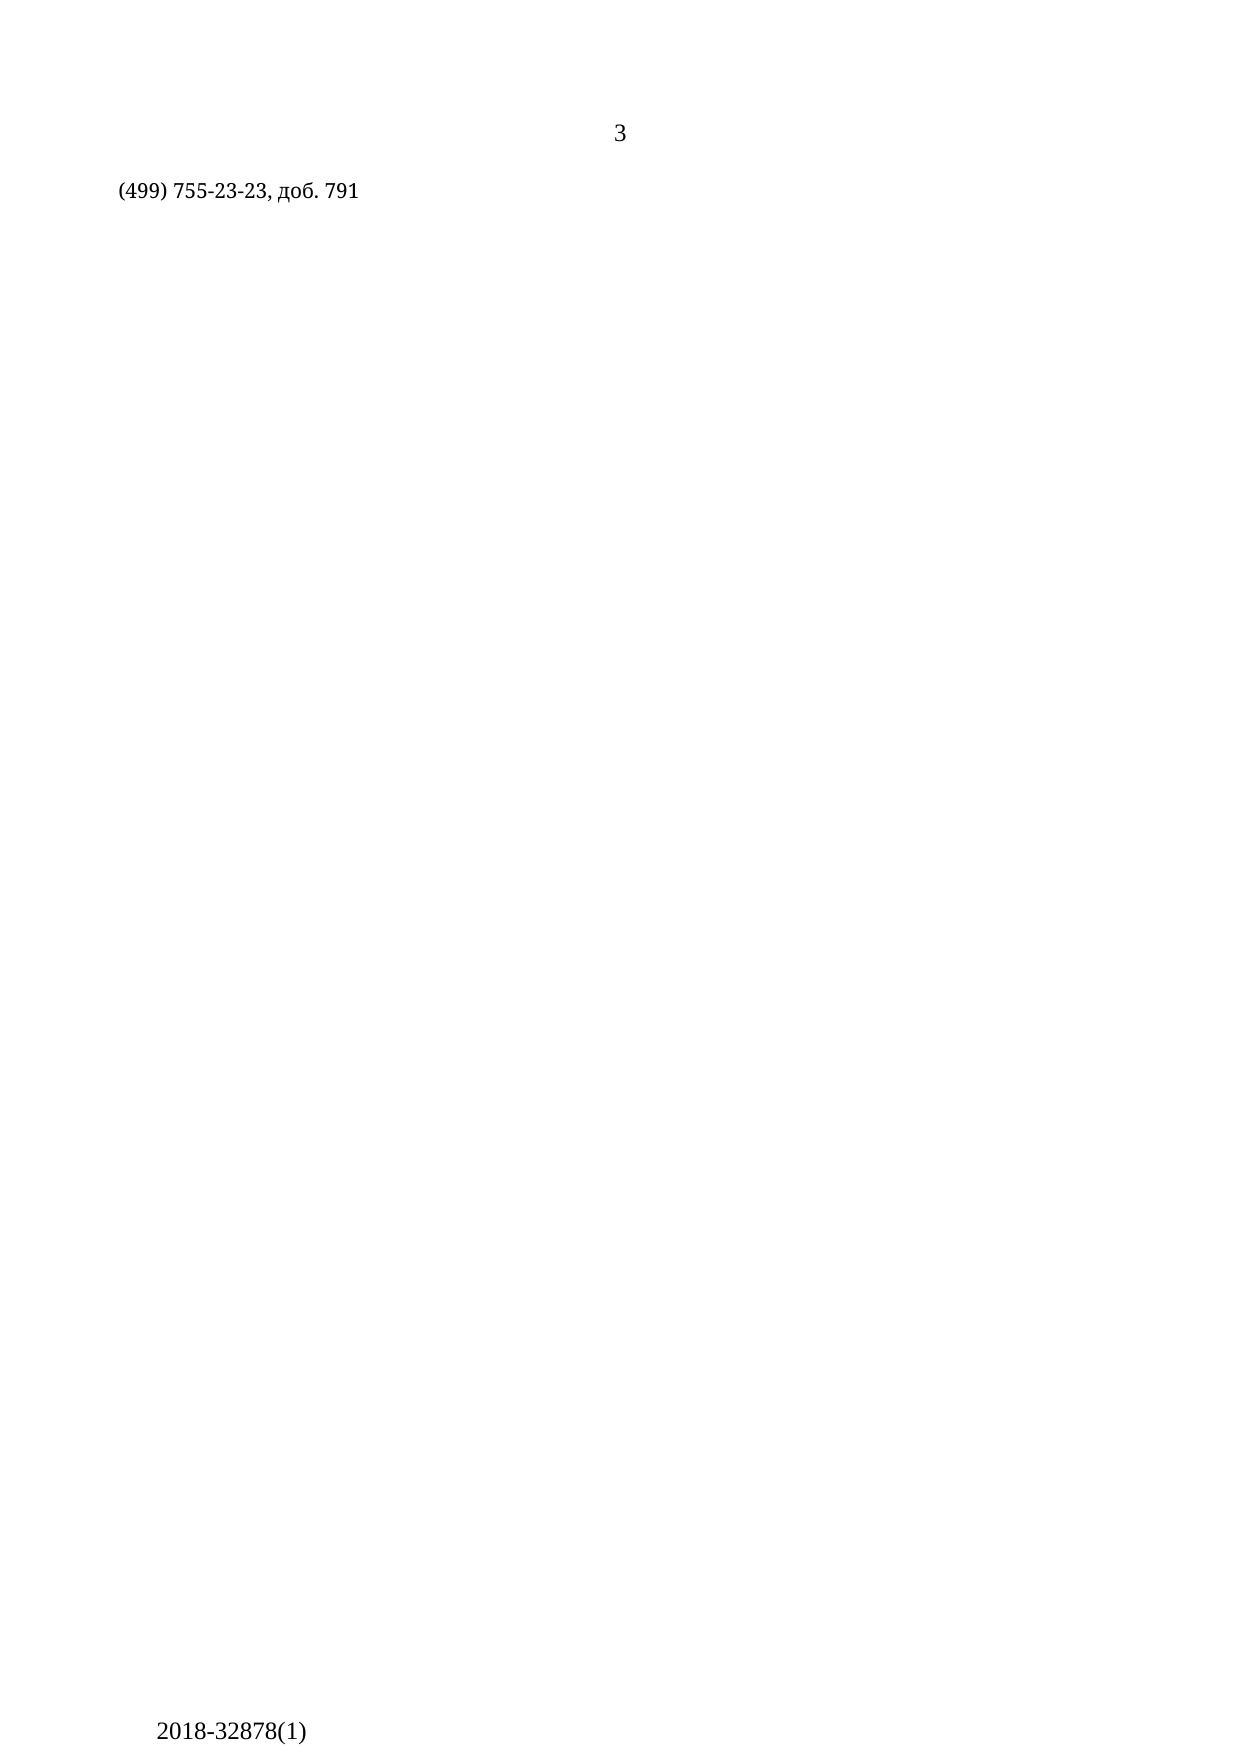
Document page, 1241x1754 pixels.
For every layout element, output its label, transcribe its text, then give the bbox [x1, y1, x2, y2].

text (499) 755-23-23, доб. 791 [118, 176, 1122, 205]
